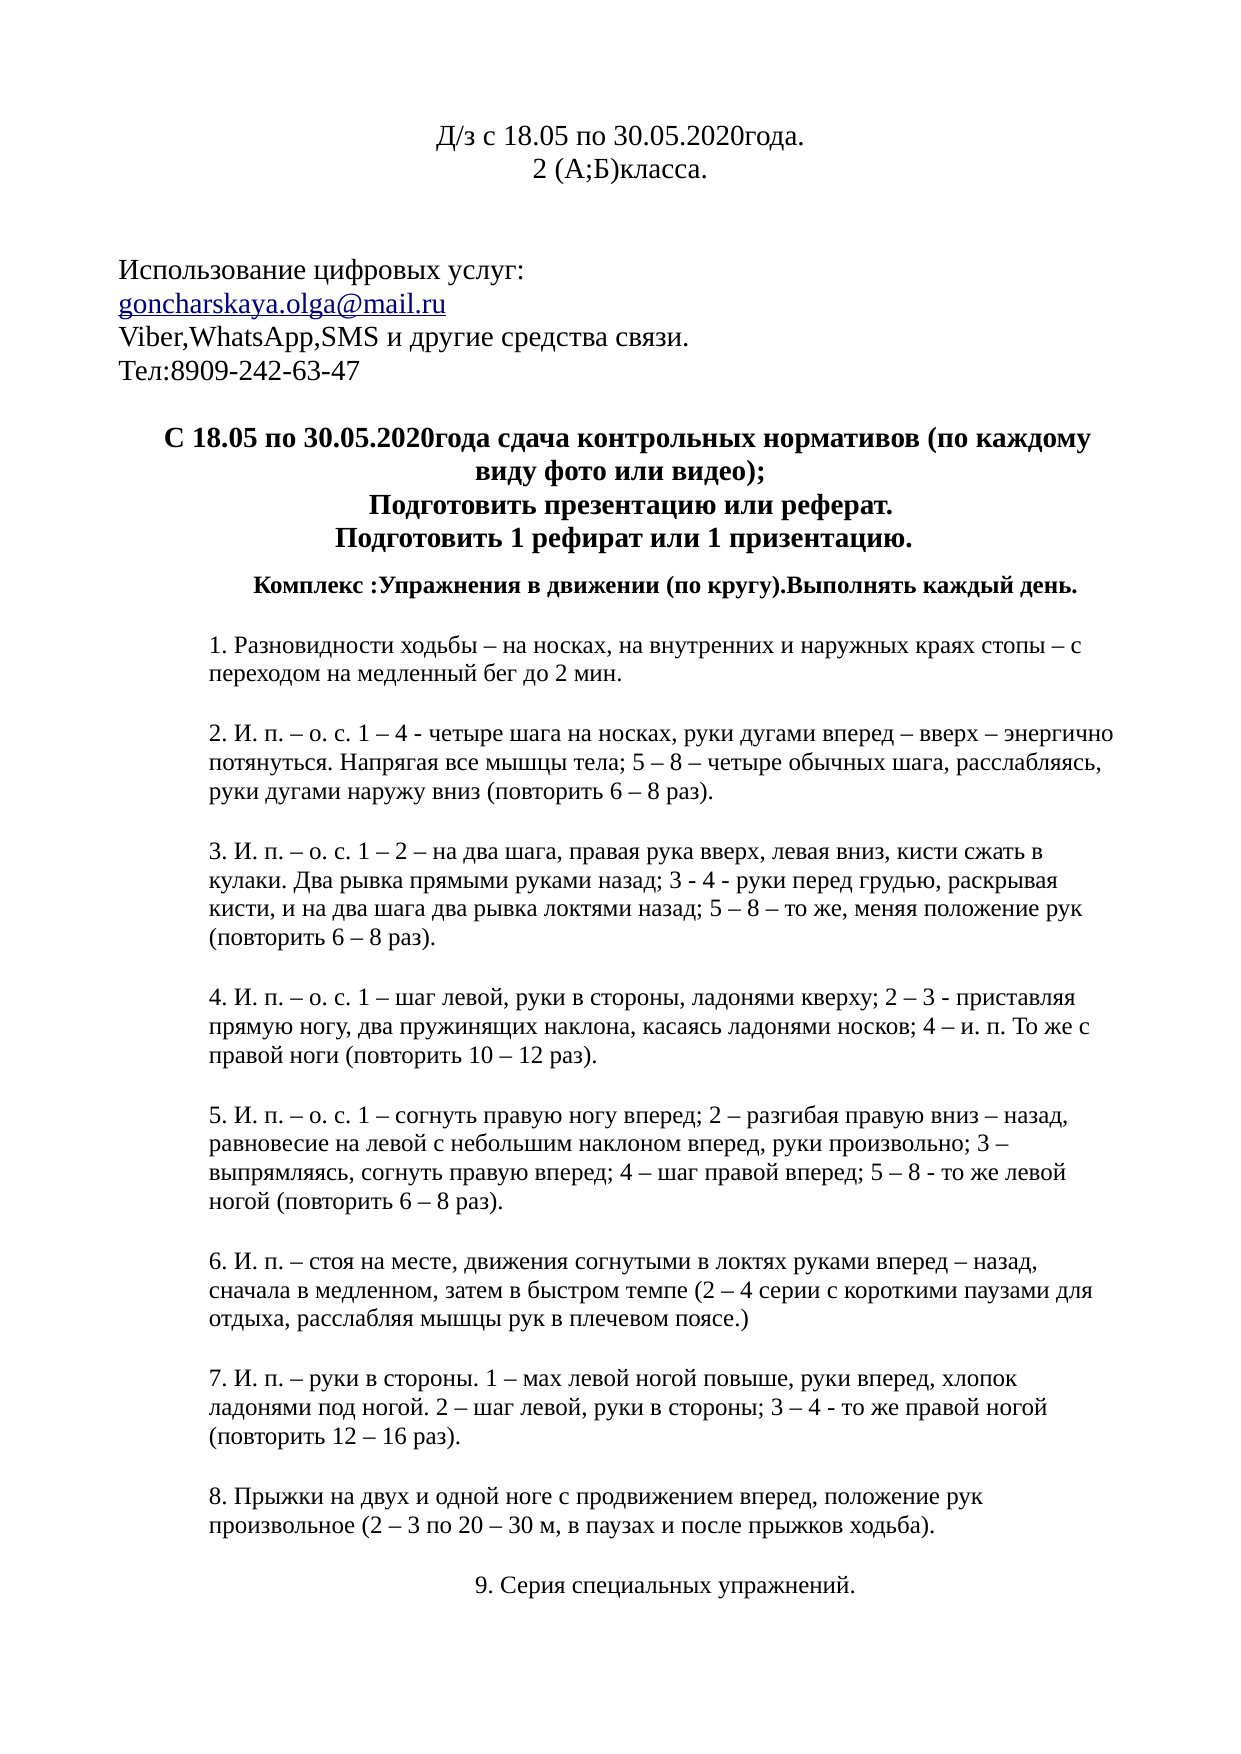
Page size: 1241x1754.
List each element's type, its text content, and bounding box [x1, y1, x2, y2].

text goncharskaya.olga@mail.ru [118, 286, 1122, 319]
list 8. Прыжки на двух и одной ноге с продвижением вперед, положение рук произвольное (2 – 3 по 20 – 30 м, в паузах и после прыжков ходьба). [171, 1481, 1122, 1538]
list Комплекс :Упражнения в движении (по кругу).Выполнять каждый день. [171, 570, 1122, 598]
list 5. И. п. – о. с. 1 – согнуть правую ногу вперед; 2 – разгибая правую вниз – назад, равновесие на левой с небольшим наклоном вперед, руки произвольно; 3 – выпрямляясь, согнуть правую вперед; 4 – шаг правой вперед; 5 – 8 - то же левой ногой (повторить 6 – 8 раз). [171, 1100, 1122, 1215]
text Viber,WhatsApp,SMS и другие средства связи. [118, 319, 1122, 353]
list 7. И. п. – руки в стороны. 1 – мах левой ногой повыше, руки вперед, хлопок ладонями под ногой. 2 – шаг левой, руки в стороны; 3 – 4 - то же правой ногой (повторить 12 – 16 раз). [171, 1363, 1122, 1450]
text Тел:8909-242-63-47 [118, 353, 1122, 386]
list 3. И. п. – о. с. 1 – 2 – на два шага, правая рука вверх, левая вниз, кисти сжать в кулаки. Два рывка прямыми руками назад; 3 - 4 - руки перед грудью, раскрывая кисти, и на два шага два рывка локтями назад; 5 – 8 – то же, меняя положение рук (повторить 6 – 8 раз). [171, 836, 1122, 951]
text Д/з с 18.05 по 30.05.2020года. [118, 118, 1122, 152]
list 4. И. п. – о. с. 1 – шаг левой, руки в стороны, ладонями кверху; 2 – 3 - приставляя прямую ногу, два пружинящих наклона, касаясь ладонями носков; 4 – и. п. То же с правой ноги (повторить 10 – 12 раз). [171, 982, 1122, 1068]
text Подготовить 1 рефират или 1 призентацию. [118, 521, 1122, 554]
text Использование цифровых услуг: [118, 252, 1122, 286]
text 2 (А;Б)класса. [118, 152, 1122, 185]
text С 18.05 по 30.05.2020года сдача контрольных нормативов (по каждому виду фото или видео); [118, 420, 1122, 487]
list 9. Серия специальных упражнений. [171, 1570, 1122, 1598]
list 2. И. п. – о. с. 1 – 4 - четыре шага на носках, руки дугами вперед – вверх – энергично потянуться. Напрягая все мышцы тела; 5 – 8 – четыре обычных шага, расслабляясь, руки дугами наружу вниз (повторить 6 – 8 раз). [171, 718, 1122, 805]
text Подготовить презентацию или реферат. [118, 487, 1122, 521]
list 6. И. п. – стоя на месте, движения согнутыми в локтях руками вперед – назад, сначала в медленном, затем в быстром темпе (2 – 4 серии с короткими паузами для отдыха, расслабляя мышцы рук в плечевом поясе.) [171, 1246, 1122, 1332]
list 1. Разновидности ходьбы – на носках, на внутренних и наружных краях стопы – с переходом на медленный бег до 2 мин. [171, 630, 1122, 687]
